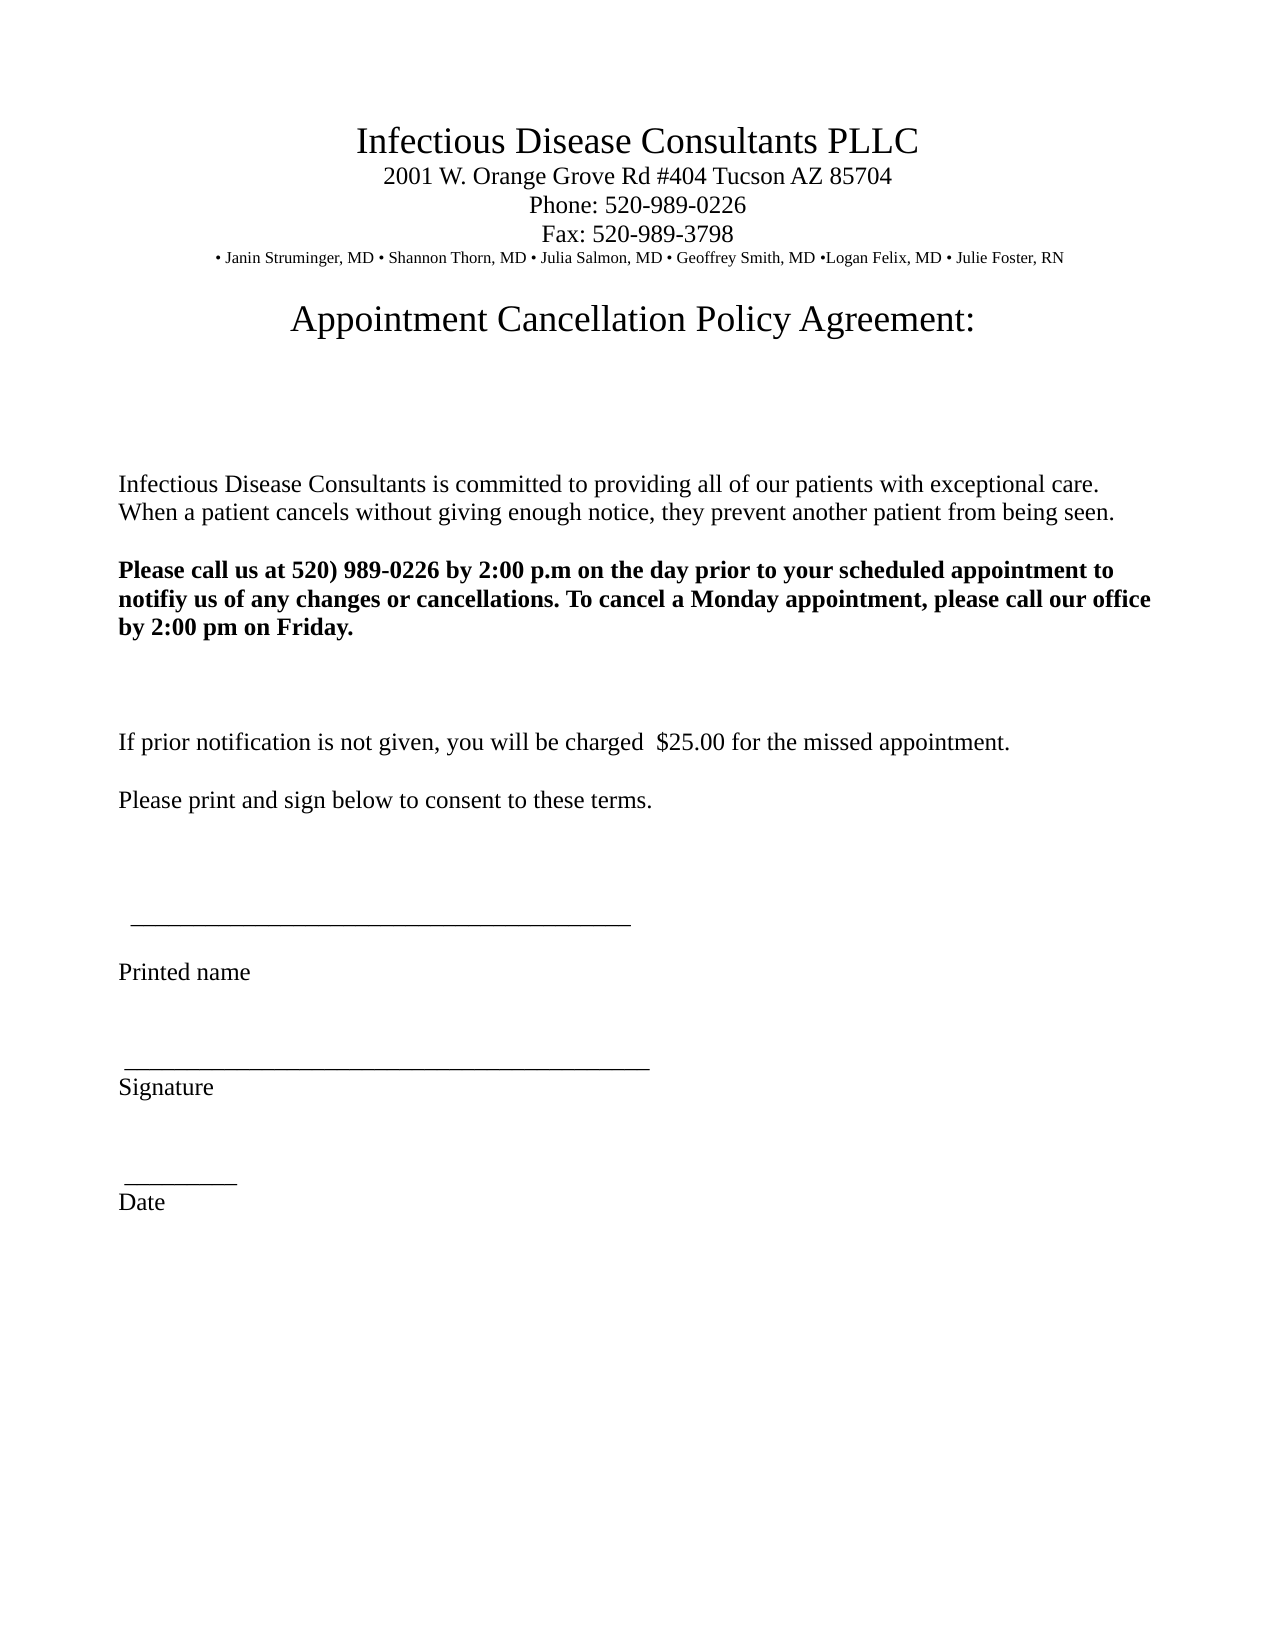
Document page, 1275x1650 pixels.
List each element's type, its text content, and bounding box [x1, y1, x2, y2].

text _________ [118, 1159, 1157, 1187]
text Infectious Disease Consultants is committed to providing all of our patients with exceptional care. When a patient cancels without giving enough notice, they prevent another patient from being seen. [118, 469, 1157, 526]
text Date [118, 1187, 1157, 1216]
text Signature [118, 1072, 1157, 1101]
text Printed name [118, 957, 1157, 986]
text __________________________________________ [118, 1044, 1157, 1072]
text Appointment Cancellation Policy Agreement: [118, 296, 1157, 339]
text If prior notification is not given, you will be charged $25.00 for the missed appointment. [118, 727, 1157, 756]
text Please call us at 520) 989-0226 by 2:00 p.m on the day prior to your scheduled appointment to notifiy us of any changes or cancellations. To cancel a Monday appointment, please call our office by 2:00 pm on Friday. [118, 555, 1157, 641]
text ________________________________________ [118, 900, 1157, 929]
text Please print and sign below to consent to these terms. [118, 785, 1157, 814]
